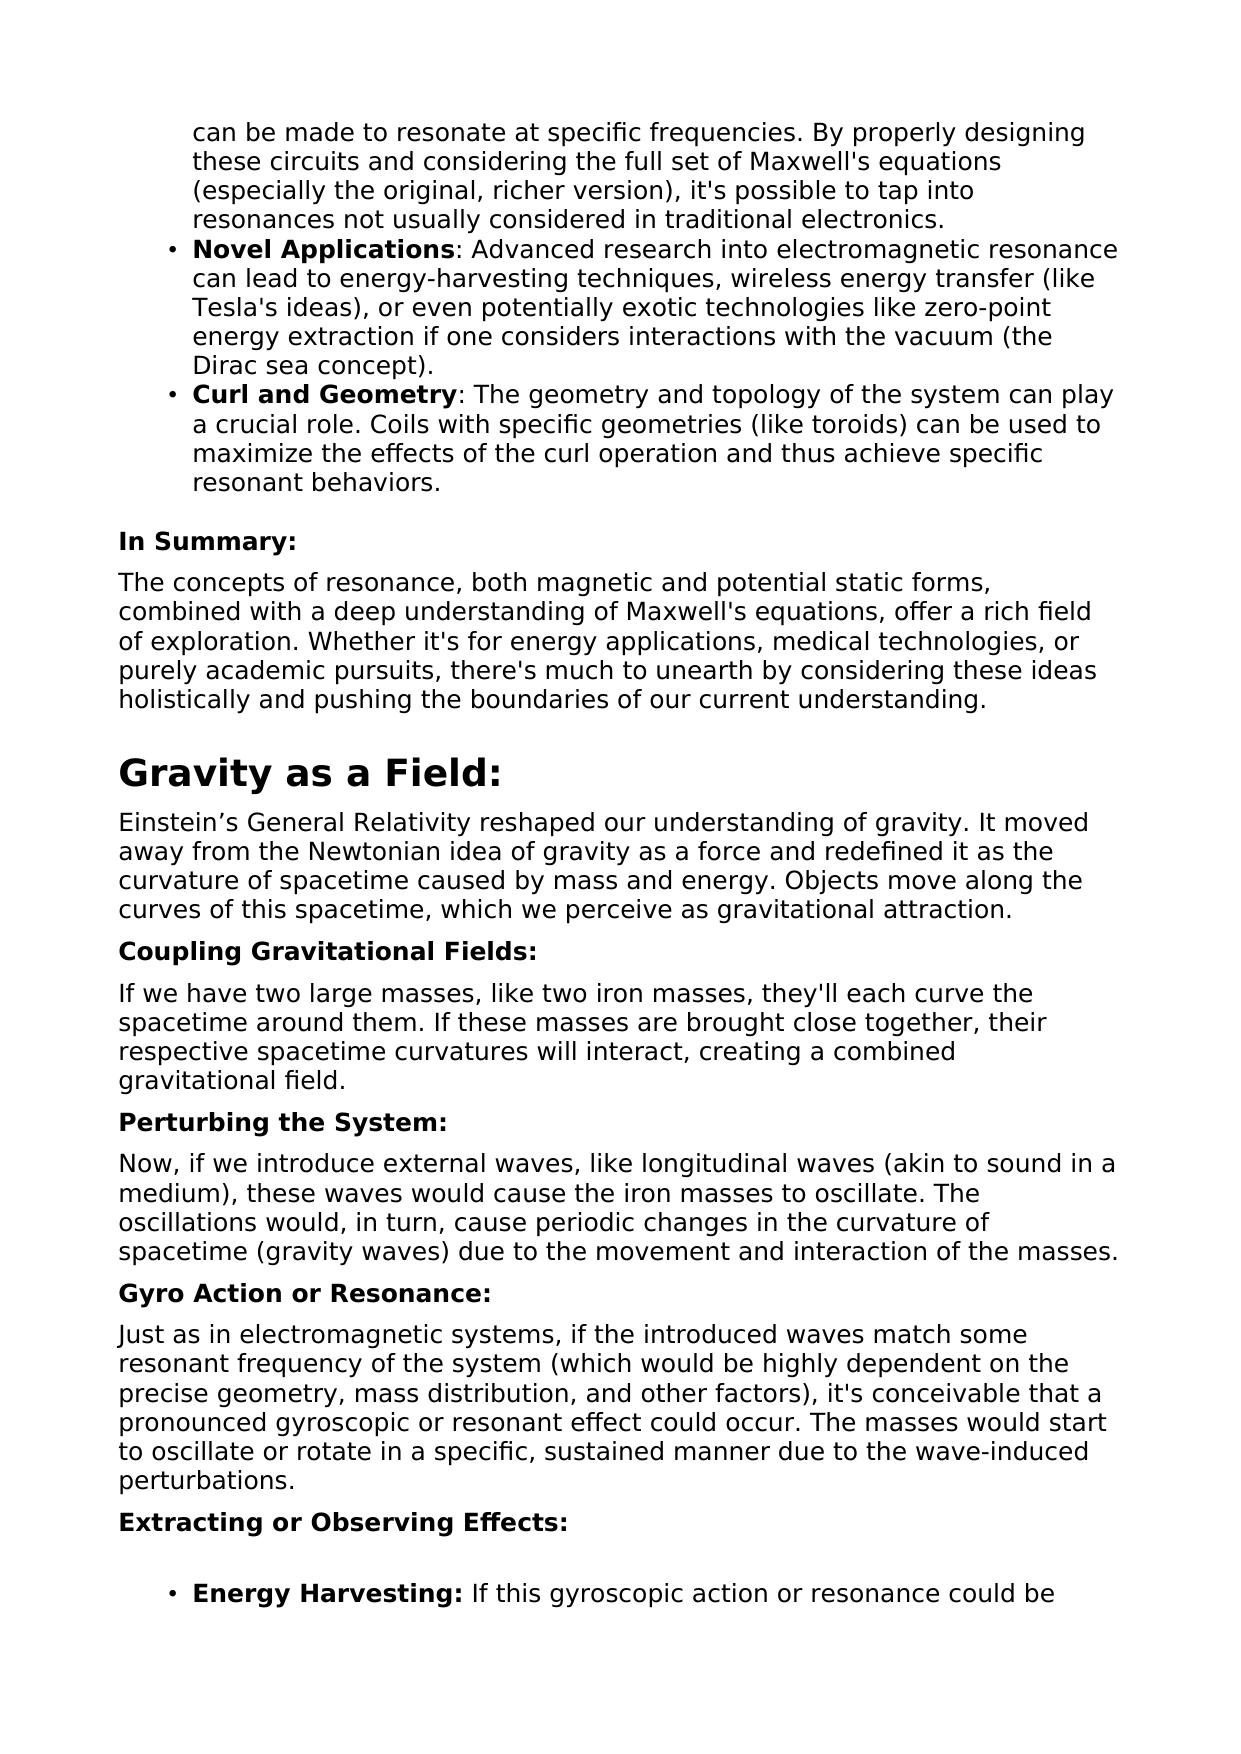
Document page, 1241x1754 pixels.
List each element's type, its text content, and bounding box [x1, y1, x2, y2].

text Now, if we introduce external waves, like longitudinal waves (akin to sound in a medium), these waves would cause the iron masses to oscillate. The oscillations would, in turn, cause periodic changes in the curvature of spacetime (gravity waves) due to the movement and interaction of the masses. [118, 1149, 1122, 1266]
text Einstein’s General Relativity reshaped our understanding of gravity. It moved away from the Newtonian idea of gravity as a force and redefined it as the curvature of spacetime caused by mass and energy. Objects move along the curves of this spacetime, which we perceive as gravitational attraction. [118, 808, 1122, 924]
text Extracting or Observing Effects: [118, 1508, 1122, 1537]
text Gyro Action or Resonance: [118, 1279, 1122, 1308]
subtitle Gravity as a Field: [118, 752, 1122, 795]
text In Summary: [118, 527, 1122, 556]
list Curl and Geometry: The geometry and topology of the system can play a crucial role. Coils with specific geometries (like toroids) can be used to maximize the effects of the curl operation and thus achieve specific resonant behaviors. [177, 381, 1122, 497]
text If we have two large masses, like two iron masses, they'll each curve the spacetime around them. If these masses are brought close together, their respective spacetime curvatures will interact, creating a combined gravitational field. [118, 979, 1122, 1095]
text Coupling Gravitational Fields: [118, 937, 1122, 966]
text Perturbing the System: [118, 1108, 1122, 1137]
list Novel Applications: Advanced research into electromagnetic resonance can lead to energy-harvesting techniques, wireless energy transfer (like Tesla's ideas), or even potentially exotic technologies like zero-point energy extraction if one considers interactions with the vacuum (the Dirac sea concept). [177, 235, 1122, 381]
text The concepts of resonance, both magnetic and potential static forms, combined with a deep understanding of Maxwell's equations, offer a rich field of exploration. Whether it's for energy applications, medical technologies, or purely academic pursuits, there's much to unearth by considering these ideas holistically and pushing the boundaries of our current understanding. [118, 568, 1122, 714]
list Energy Harvesting: If this gyroscopic action or resonance could be [177, 1579, 1122, 1608]
list can be made to resonate at specific frequencies. By properly designing these circuits and considering the full set of Maxwell's equations (especially the original, richer version), it's possible to tap into resonances not usually considered in traditional electronics. [177, 118, 1122, 235]
text Just as in electromagnetic systems, if the introduced waves match some resonant frequency of the system (which would be highly dependent on the precise geometry, mass distribution, and other factors), it's conceivable that a pronounced gyroscopic or resonant effect could occur. The masses would start to oscillate or rotate in a specific, sustained manner due to the wave-induced perturbations. [118, 1320, 1122, 1495]
